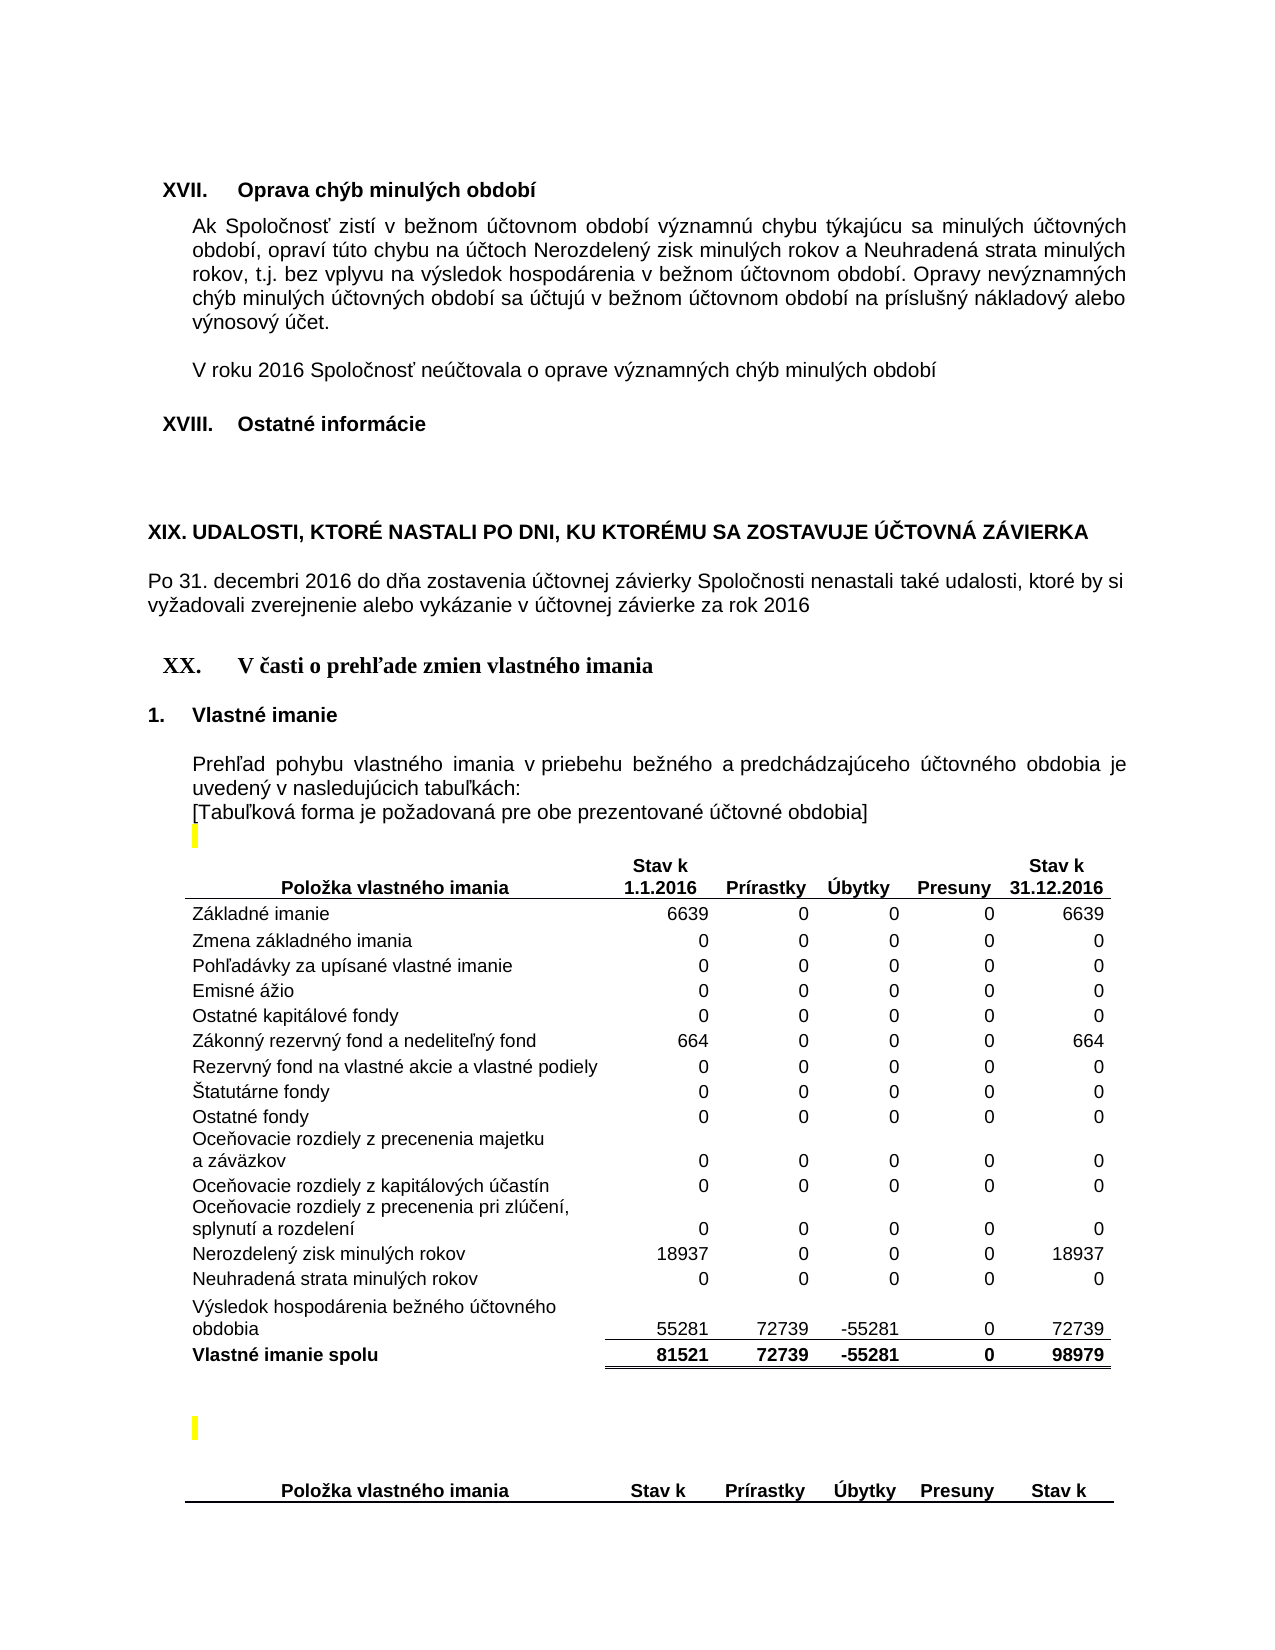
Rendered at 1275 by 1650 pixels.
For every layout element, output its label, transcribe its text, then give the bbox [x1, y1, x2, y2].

table_cell 0 [605, 925, 716, 951]
table_cell Oceňovacie rozdiely z kapitálových účastín [185, 1171, 605, 1196]
table_cell 0 [605, 1051, 716, 1078]
table_cell 0 [816, 1196, 906, 1239]
table_cell 0 [716, 1196, 816, 1239]
table_cell 0 [716, 899, 816, 925]
table_cell Ostatné fondy [185, 1103, 605, 1128]
table_cell 0 [605, 1196, 716, 1239]
table_cell 0 [716, 951, 816, 976]
table_cell 664 [605, 1026, 716, 1051]
table_cell 0 [716, 1171, 816, 1196]
table_cell 0 [906, 1001, 1002, 1026]
table_cell 72739 [716, 1340, 816, 1366]
table_cell 0 [906, 1078, 1002, 1103]
text V roku 2016 Spoločnosť neúčtovala o oprave významných chýb minulých období [192, 358, 1127, 382]
table_cell 0 [1002, 1078, 1111, 1103]
table_header Presuny [911, 1464, 1003, 1501]
table_cell 0 [816, 1001, 906, 1026]
table_cell 0 [1002, 976, 1111, 1001]
table_header Stav k [1003, 1464, 1114, 1501]
table_cell 0 [816, 1078, 906, 1103]
table_header Stav k [605, 1464, 711, 1501]
table_cell 0 [716, 1001, 816, 1026]
table_header Úbytky [816, 848, 906, 898]
table_cell 98979 [1002, 1340, 1111, 1366]
table_cell 0 [906, 976, 1002, 1001]
table_cell 18937 [1002, 1239, 1111, 1264]
table_cell 0 [906, 951, 1002, 976]
table_cell 0 [906, 1026, 1002, 1051]
table_header Položka vlastného imania [185, 1464, 605, 1501]
table_cell 0 [716, 1051, 816, 1078]
table_cell Zákonný rezervný fond a nedeliteľný fond [185, 1026, 605, 1051]
table_header Úbytky [824, 1464, 911, 1501]
table_cell 0 [906, 1128, 1002, 1171]
table_cell 0 [716, 1264, 816, 1289]
table_cell 0 [906, 925, 1002, 951]
table_cell 0 [906, 899, 1002, 925]
table_cell Pohľadávky za upísané vlastné imanie [185, 951, 605, 976]
table_cell 0 [816, 1264, 906, 1289]
table_cell Neuhradená strata minulých rokov [185, 1264, 605, 1289]
table_cell 0 [1002, 1128, 1111, 1171]
table_header Položka vlastného imania [185, 848, 605, 898]
text [Tabuľková forma je požadovaná pre obe prezentované účtovné obdobia] [192, 800, 1127, 824]
table_cell 0 [816, 976, 906, 1001]
list Ostatné informácie [162, 412, 1127, 436]
table_cell 0 [716, 1078, 816, 1103]
table_cell 0 [1002, 1196, 1111, 1239]
table_cell Vlastné imanie spolu [185, 1339, 605, 1366]
table_cell 81521 [605, 1340, 716, 1366]
table_cell 0 [1002, 925, 1111, 951]
table_cell 0 [816, 951, 906, 976]
table_cell 0 [906, 1051, 1002, 1078]
table_cell 0 [906, 1171, 1002, 1196]
table_cell 0 [605, 1128, 716, 1171]
table_cell Oceňovacie rozdiely z precenenia majetku a záväzkov [185, 1128, 605, 1171]
table_cell 55281 [605, 1289, 716, 1339]
table_cell 0 [906, 1289, 1002, 1339]
table_cell 0 [906, 1264, 1002, 1289]
table_cell 664 [1002, 1026, 1111, 1051]
text Po 31. decembri 2016 do dňa zostavenia účtovnej závierky Spoločnosti nenastali také udalosti, ktoré by si vyžadovali zverejnenie alebo vykázanie v účtovnej závierke za rok 2016 [148, 569, 1127, 617]
table_cell 0 [816, 925, 906, 951]
table_cell 0 [716, 925, 816, 951]
table_cell 0 [605, 1264, 716, 1289]
table_cell 0 [1002, 1051, 1111, 1078]
subtitle V časti o prehľade zmien vlastného imania [162, 652, 1127, 678]
table_cell Zmena základného imania [185, 925, 605, 951]
table_cell 0 [816, 1128, 906, 1171]
table_cell 0 [605, 1001, 716, 1026]
table_cell 0 [906, 1340, 1002, 1366]
table_cell 0 [816, 899, 906, 925]
table_cell 72739 [1002, 1289, 1111, 1339]
table_cell 0 [1002, 1264, 1111, 1289]
table_cell 0 [906, 1103, 1002, 1128]
table_cell -55281 [816, 1289, 906, 1339]
table_cell 0 [816, 1239, 906, 1264]
table_cell Základné imanie [185, 899, 605, 925]
table_cell 0 [1002, 1001, 1111, 1026]
table_cell Rezervný fond na vlastné akcie a vlastné podiely [185, 1051, 605, 1078]
text Prehľad pohybu vlastného imania v priebehu bežného a predchádzajúceho účtovného obdobia je uvedený v nasledujúcich tabuľkách: [192, 752, 1127, 800]
table_cell 6639 [605, 899, 716, 925]
table_cell 6639 [1002, 899, 1111, 925]
table_header Stav k 1.1.2016 [605, 848, 716, 898]
table_cell 0 [605, 1078, 716, 1103]
text Ak Spoločnosť zistí v bežnom účtovnom období významnú chybu týkajúcu sa minulých účtovných období, opraví túto chybu na účtoch Nerozdelený zisk minulých rokov a Neuhradená strata minulých rokov, t.j. bez vplyvu na výsledok hospodárenia v bežnom účtovnom období. Opravy nevýznamných chýb minulých účtovných období sa účtujú v bežnom účtovnom období na príslušný nákladový alebo výnosový účet. [192, 214, 1127, 334]
table_cell 0 [716, 1239, 816, 1264]
table_cell -55281 [816, 1340, 906, 1366]
table_cell 0 [716, 1026, 816, 1051]
table_cell 18937 [605, 1239, 716, 1264]
table_cell 0 [816, 1026, 906, 1051]
table_cell Nerozdelený zisk minulých rokov [185, 1239, 605, 1264]
table_cell Štatutárne fondy [185, 1078, 605, 1103]
table_cell 0 [906, 1196, 1002, 1239]
table_cell 0 [605, 976, 716, 1001]
table_header Prírastky [711, 1464, 824, 1501]
table_cell 0 [906, 1239, 1002, 1264]
table_cell 72739 [716, 1289, 816, 1339]
table_cell 0 [716, 976, 816, 1001]
table_cell 0 [716, 1128, 816, 1171]
subtitle Vlastné imanie [148, 703, 1127, 727]
table_header Prírastky [716, 848, 816, 898]
table_cell 0 [1002, 1103, 1111, 1128]
table_cell 0 [1002, 951, 1111, 976]
table_cell 0 [816, 1171, 906, 1196]
subtitle UDALOSTI, KTORÉ NASTALI PO DNI, KU KTORÉMU SA ZOSTAVUJE ÚČTOVNÁ ZÁVIERKA [148, 520, 1127, 544]
table_cell 0 [605, 1171, 716, 1196]
list Oprava chýb minulých období [162, 178, 1127, 202]
table_cell 0 [816, 1103, 906, 1128]
table_cell 0 [816, 1051, 906, 1078]
table_cell 0 [605, 951, 716, 976]
table_header Stav k 31.12.2016 [1002, 848, 1111, 898]
table_cell 0 [716, 1103, 816, 1128]
table_cell 0 [1002, 1171, 1111, 1196]
table_cell Oceňovacie rozdiely z precenenia pri zlúčení, splynutí a rozdelení [185, 1196, 605, 1239]
table_cell 0 [605, 1103, 716, 1128]
table_cell Ostatné kapitálové fondy [185, 1001, 605, 1026]
table_cell Emisné ážio [185, 976, 605, 1001]
table_header Presuny [906, 848, 1002, 898]
table_cell Výsledok hospodárenia bežného účtovného obdobia [185, 1289, 605, 1339]
